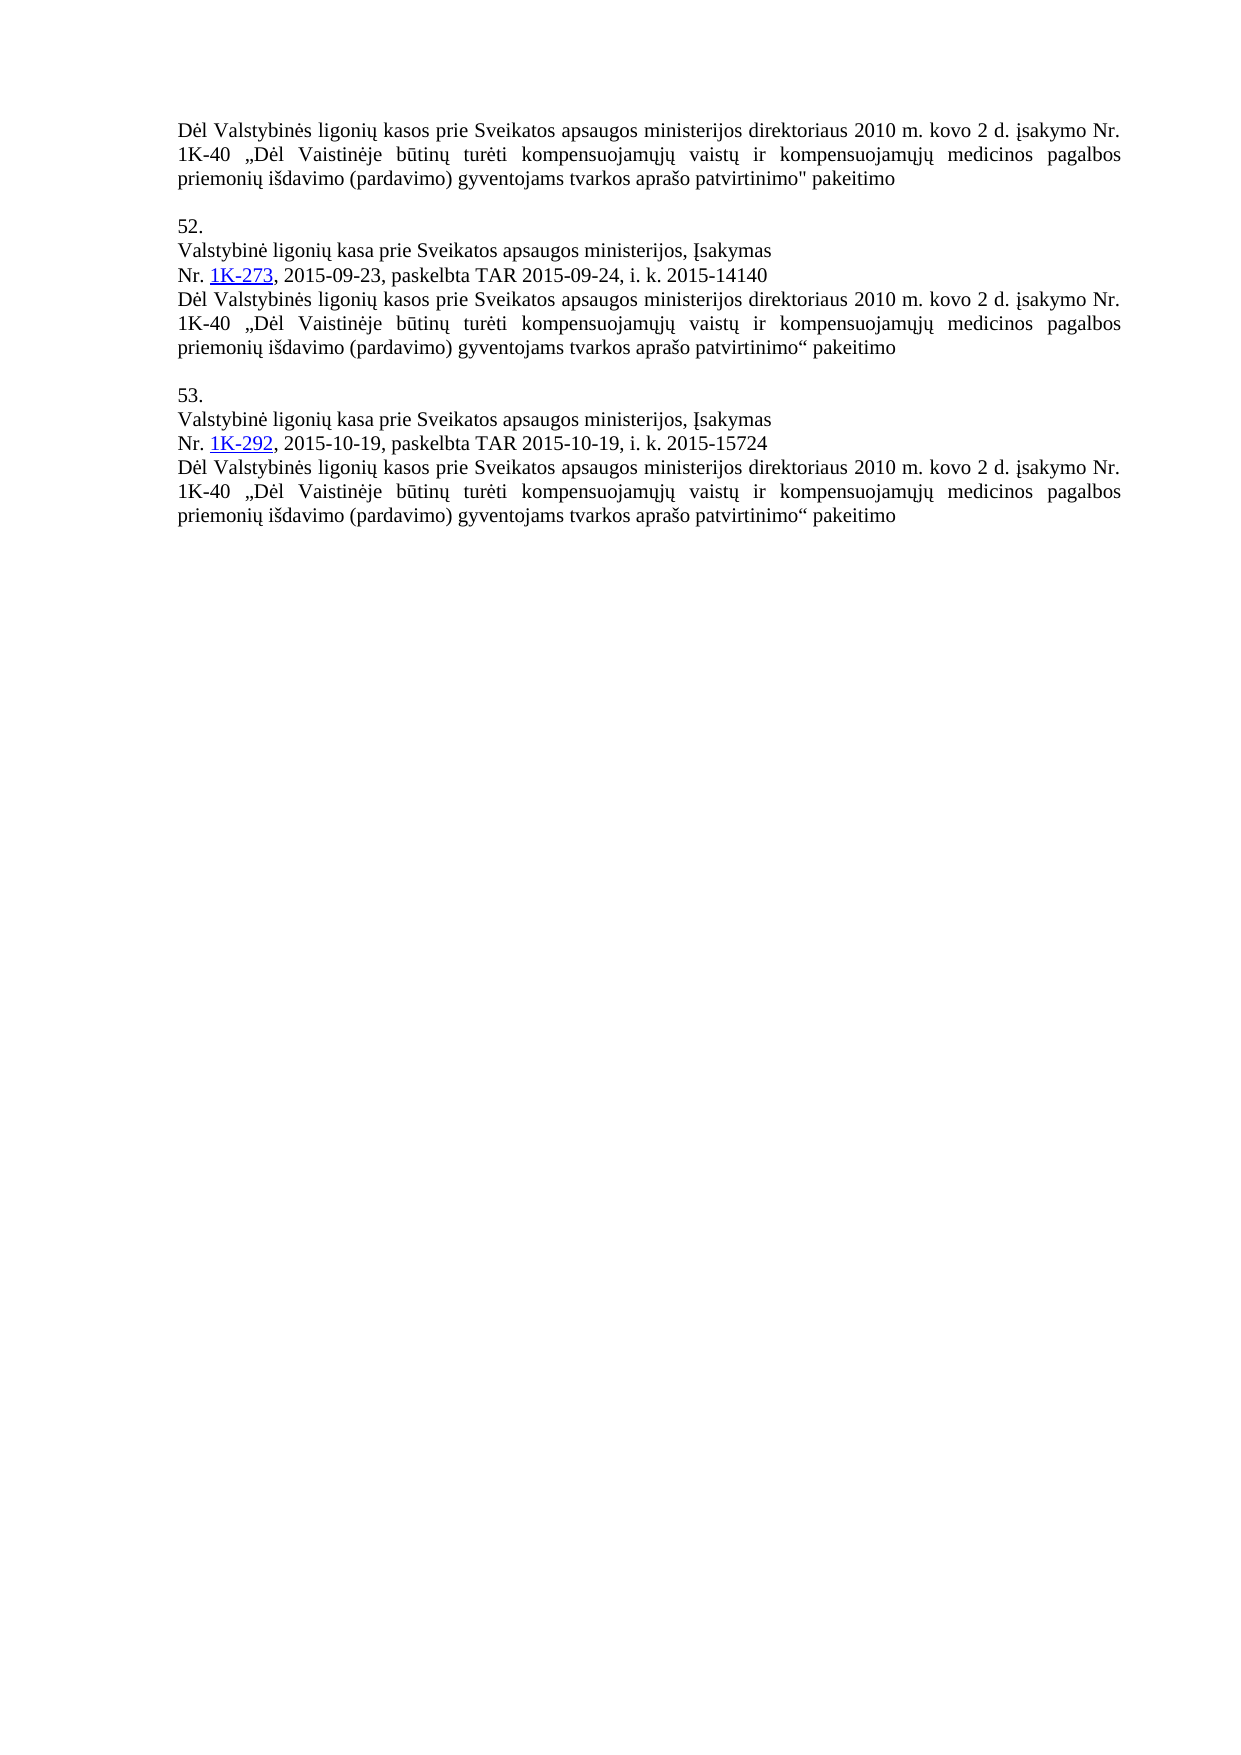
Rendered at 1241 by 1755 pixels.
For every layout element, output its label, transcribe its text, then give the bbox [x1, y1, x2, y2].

text 53. [177, 383, 1122, 407]
text 52. [177, 214, 1122, 238]
text Nr. 1K-292, 2015-10-19, paskelbta TAR 2015-10-19, i. k. 2015-15724 [177, 431, 1122, 455]
text Dėl Valstybinės ligonių kasos prie Sveikatos apsaugos ministerijos direktoriaus 2010 m. kovo 2 d. įsakymo Nr. 1K-40 „Dėl Vaistinėje būtinų turėti kompensuojamųjų vaistų ir kompensuojamųjų medicinos pagalbos priemonių išdavimo (pardavimo) gyventojams tvarkos aprašo patvirtinimo“ pakeitimo [177, 455, 1122, 527]
text Dėl Valstybinės ligonių kasos prie Sveikatos apsaugos ministerijos direktoriaus 2010 m. kovo 2 d. įsakymo Nr. 1K-40 „Dėl Vaistinėje būtinų turėti kompensuojamųjų vaistų ir kompensuojamųjų medicinos pagalbos priemonių išdavimo (pardavimo) gyventojams tvarkos aprašo patvirtinimo“ pakeitimo [177, 287, 1122, 359]
text Valstybinė ligonių kasa prie Sveikatos apsaugos ministerijos, Įsakymas [177, 238, 1122, 262]
text Nr. 1K-273, 2015-09-23, paskelbta TAR 2015-09-24, i. k. 2015-14140 [177, 262, 1122, 287]
text Valstybinė ligonių kasa prie Sveikatos apsaugos ministerijos, Įsakymas [177, 407, 1122, 431]
text Dėl Valstybinės ligonių kasos prie Sveikatos apsaugos ministerijos direktoriaus 2010 m. kovo 2 d. įsakymo Nr. 1K-40 „Dėl Vaistinėje būtinų turėti kompensuojamųjų vaistų ir kompensuojamųjų medicinos pagalbos priemonių išdavimo (pardavimo) gyventojams tvarkos aprašo patvirtinimo" pakeitimo [177, 118, 1122, 190]
